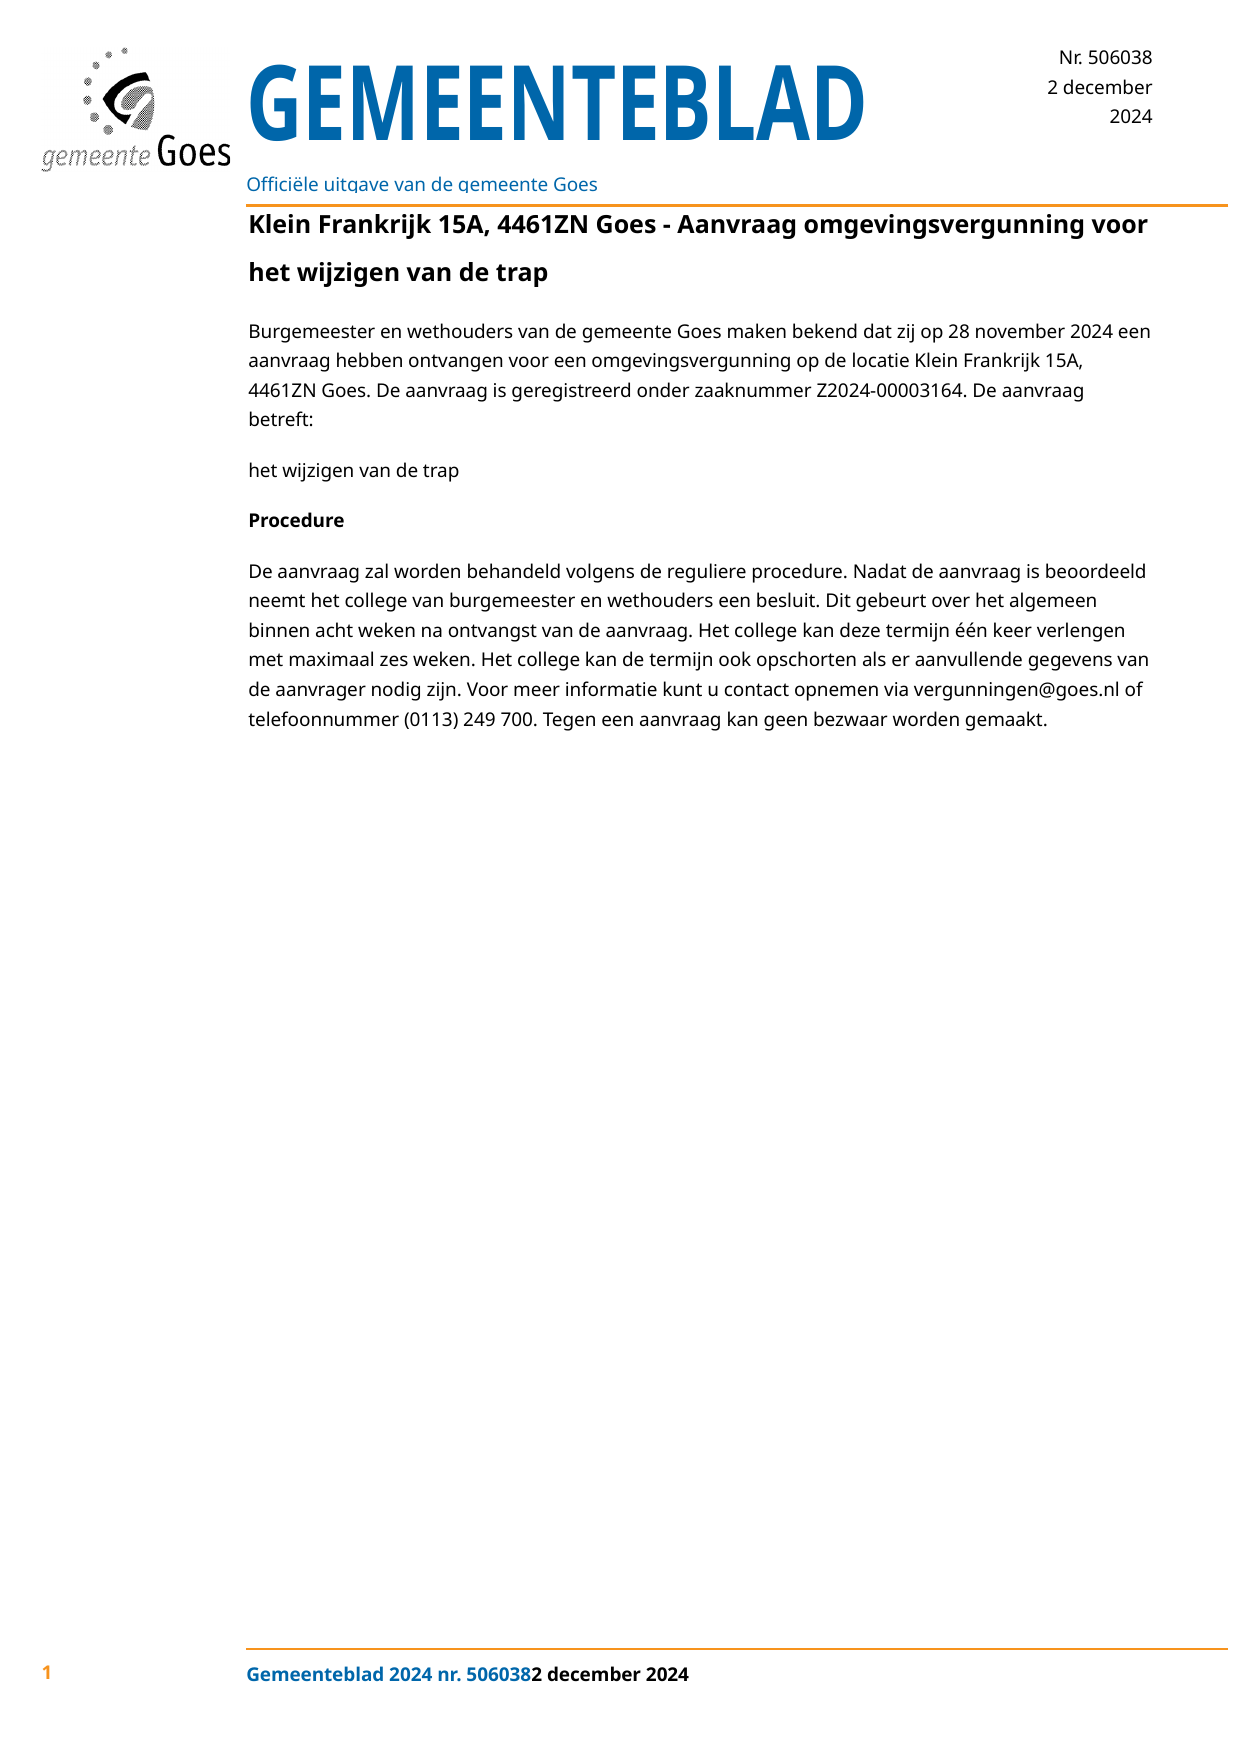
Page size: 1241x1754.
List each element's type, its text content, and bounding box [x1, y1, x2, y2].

text Klein Frankrijk 15A, 4461ZN Goes - Aanvraag omgevingsvergunning voor het wijzigen van de trap [248, 207, 1152, 288]
text De aanvraag zal worden behandeld volgens de reguliere procedure. Nadat de aanvraag is beoordeeld neemt het college van burgemeester en wethouders een besluit. Dit gebeurt over het algemeen binnen acht weken na ontvangst van de aanvraag. Het college kan deze termijn één keer verlengen met maximaal zes weken. Het college kan de termijn ook opschorten als er aanvullende gegevens van de aanvrager nodig zijn. Voor meer informatie kunt u contact opnemen via vergunningen@goes.nl of telefoonnummer (0113) 249 700. Tegen een aanvraag kan geen bezwaar worden gemaakt. [248, 558, 1152, 732]
text Burgemeester en wethouders van de gemeente Goes maken bekend dat zij op 28 november 2024 een aanvraag hebben ontvangen voor een omgevingsvergunning op de locatie Klein Frankrijk 15A, 4461ZN Goes. De aanvraag is geregistreerd onder zaaknummer Z2024-00003164. De aanvraag betreft: [248, 318, 1152, 432]
picture [41, 47, 231, 172]
text het wijzigen van de trap [248, 457, 1152, 483]
text Procedure [248, 507, 1152, 533]
